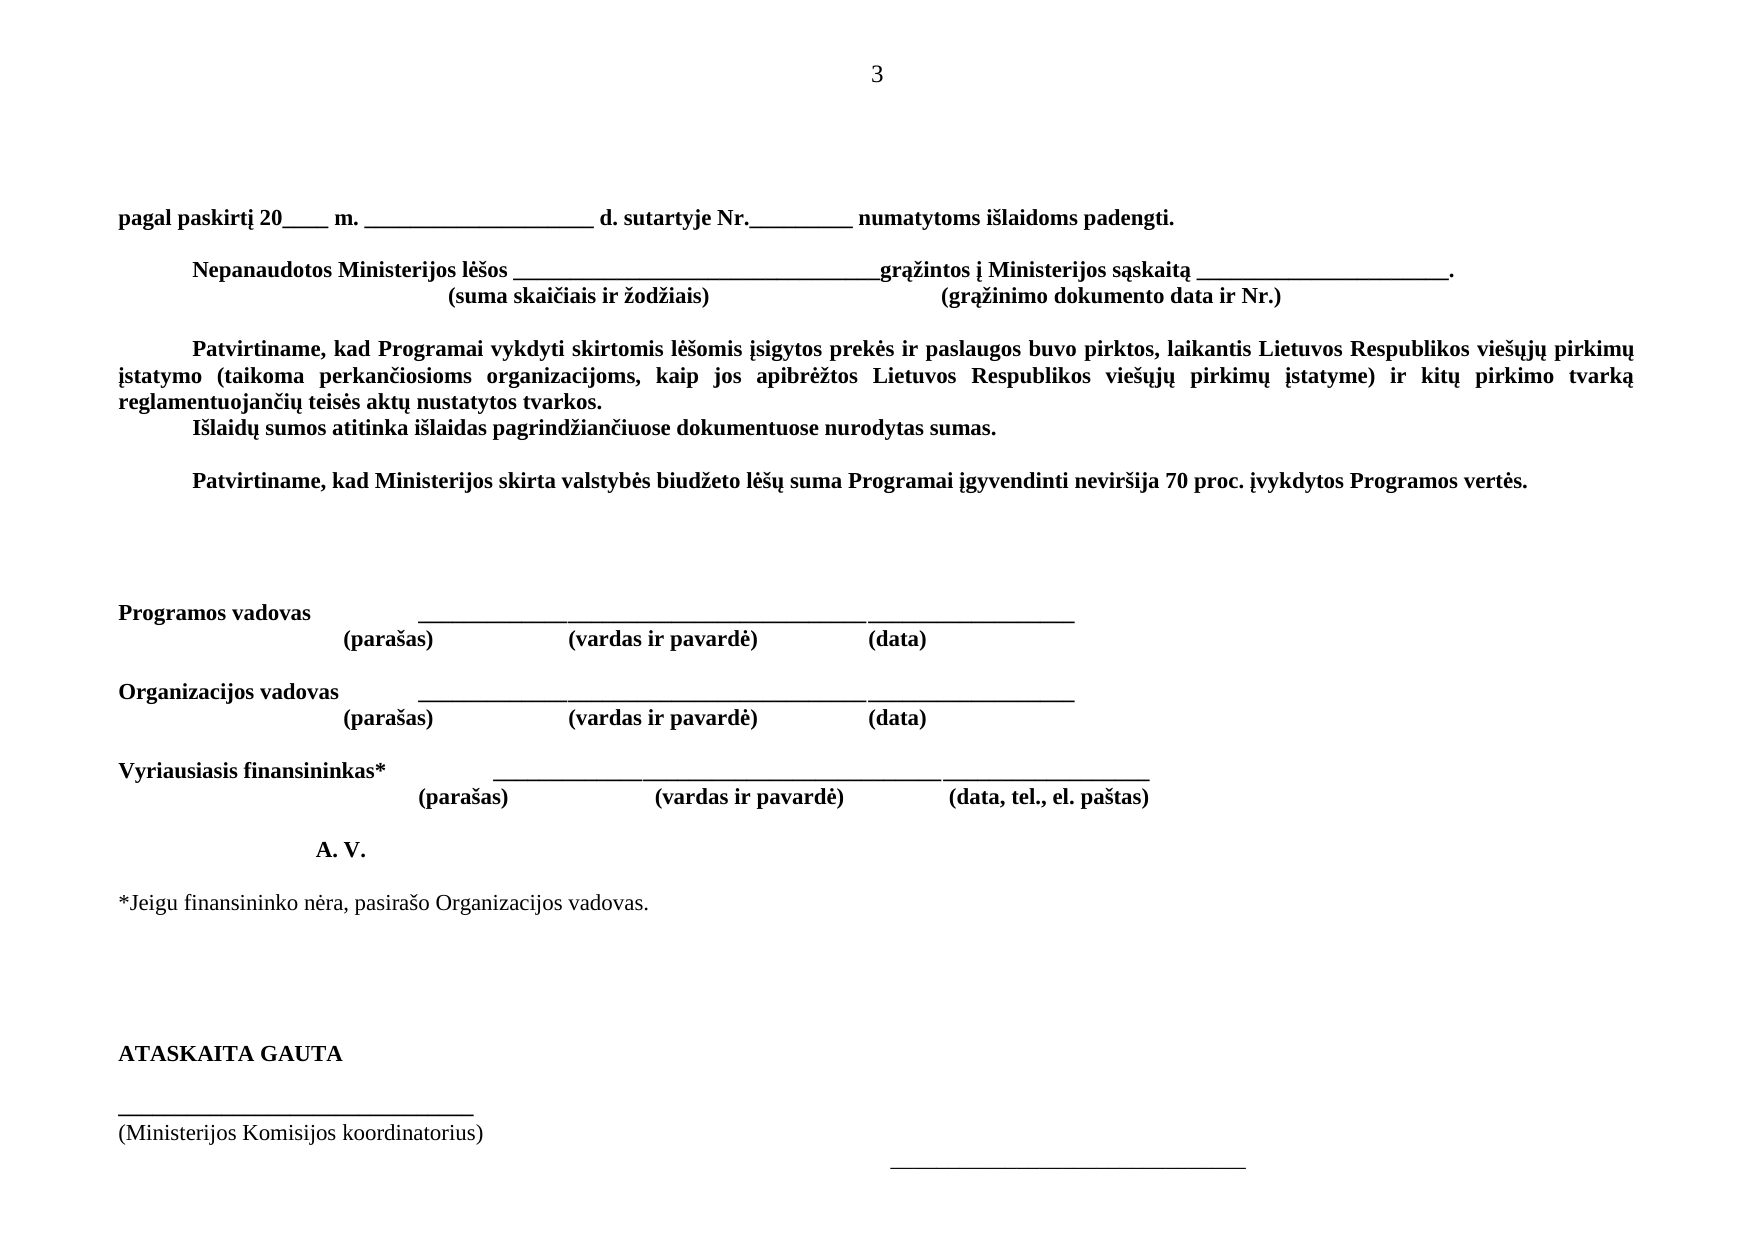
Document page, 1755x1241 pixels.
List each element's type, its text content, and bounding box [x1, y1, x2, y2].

text Patvirtiname, kad Programai vykdyti skirtomis lėšomis įsigytos prekės ir paslaugos buvo pirktos, laikantis Lietuvos Respublikos viešųjų pirkimų įstatymo (taikoma perkančiosioms organizacijoms, kaip jos apibrėžtos Lietuvos Respublikos viešųjų pirkimų įstatyme) ir kitų pirkimo tvarką reglamentuojančių teisės aktų nustatytos tvarkos. [118, 335, 1636, 414]
text Išlaidų sumos atitinka išlaidas pagrindžiančiuose dokumentuose nurodytas sumas. [118, 414, 1636, 441]
text (parašas) (vardas ir pavardė) (data) [118, 625, 1636, 652]
text _______________________________ [118, 1092, 1636, 1119]
text Nepanaudotos Ministerijos lėšos ________________________________grąžintos į Ministerijos sąskaitą ______________________. [118, 256, 1636, 283]
text Vyriausiasis finansininkas* _____________ __________________________ __________________ [118, 757, 1636, 783]
text (suma skaičiais ir žodžiais) (grąžinimo dokumento data ir Nr.) [118, 283, 1636, 309]
text A. V. [118, 836, 1636, 862]
text *Jeigu finansininko nėra, pasirašo Organizacijos vadovas. [118, 889, 1636, 915]
text Organizacijos vadovas _____________ __________________________ __________________ [118, 678, 1636, 704]
text Patvirtiname, kad Ministerijos skirta valstybės biudžeto lėšų suma Programai įgyvendinti neviršija 70 proc. įvykdytos Programos vertės. [118, 467, 1636, 493]
text _______________________________ [118, 1145, 1636, 1171]
text pagal paskirtį 20____ m. ____________________ d. sutartyje Nr._________ numatytoms išlaidoms padengti. [118, 203, 1636, 230]
text (parašas) (vardas ir pavardė) (data) [118, 704, 1636, 731]
text (Ministerijos Komisijos koordinatorius) [118, 1119, 1636, 1145]
text (parašas) (vardas ir pavardė) (data, tel., el. paštas) [118, 783, 1636, 810]
text ATASKAITA GAUTA [118, 1040, 1636, 1066]
text Programos vadovas _____________ __________________________ __________________ [118, 599, 1636, 625]
